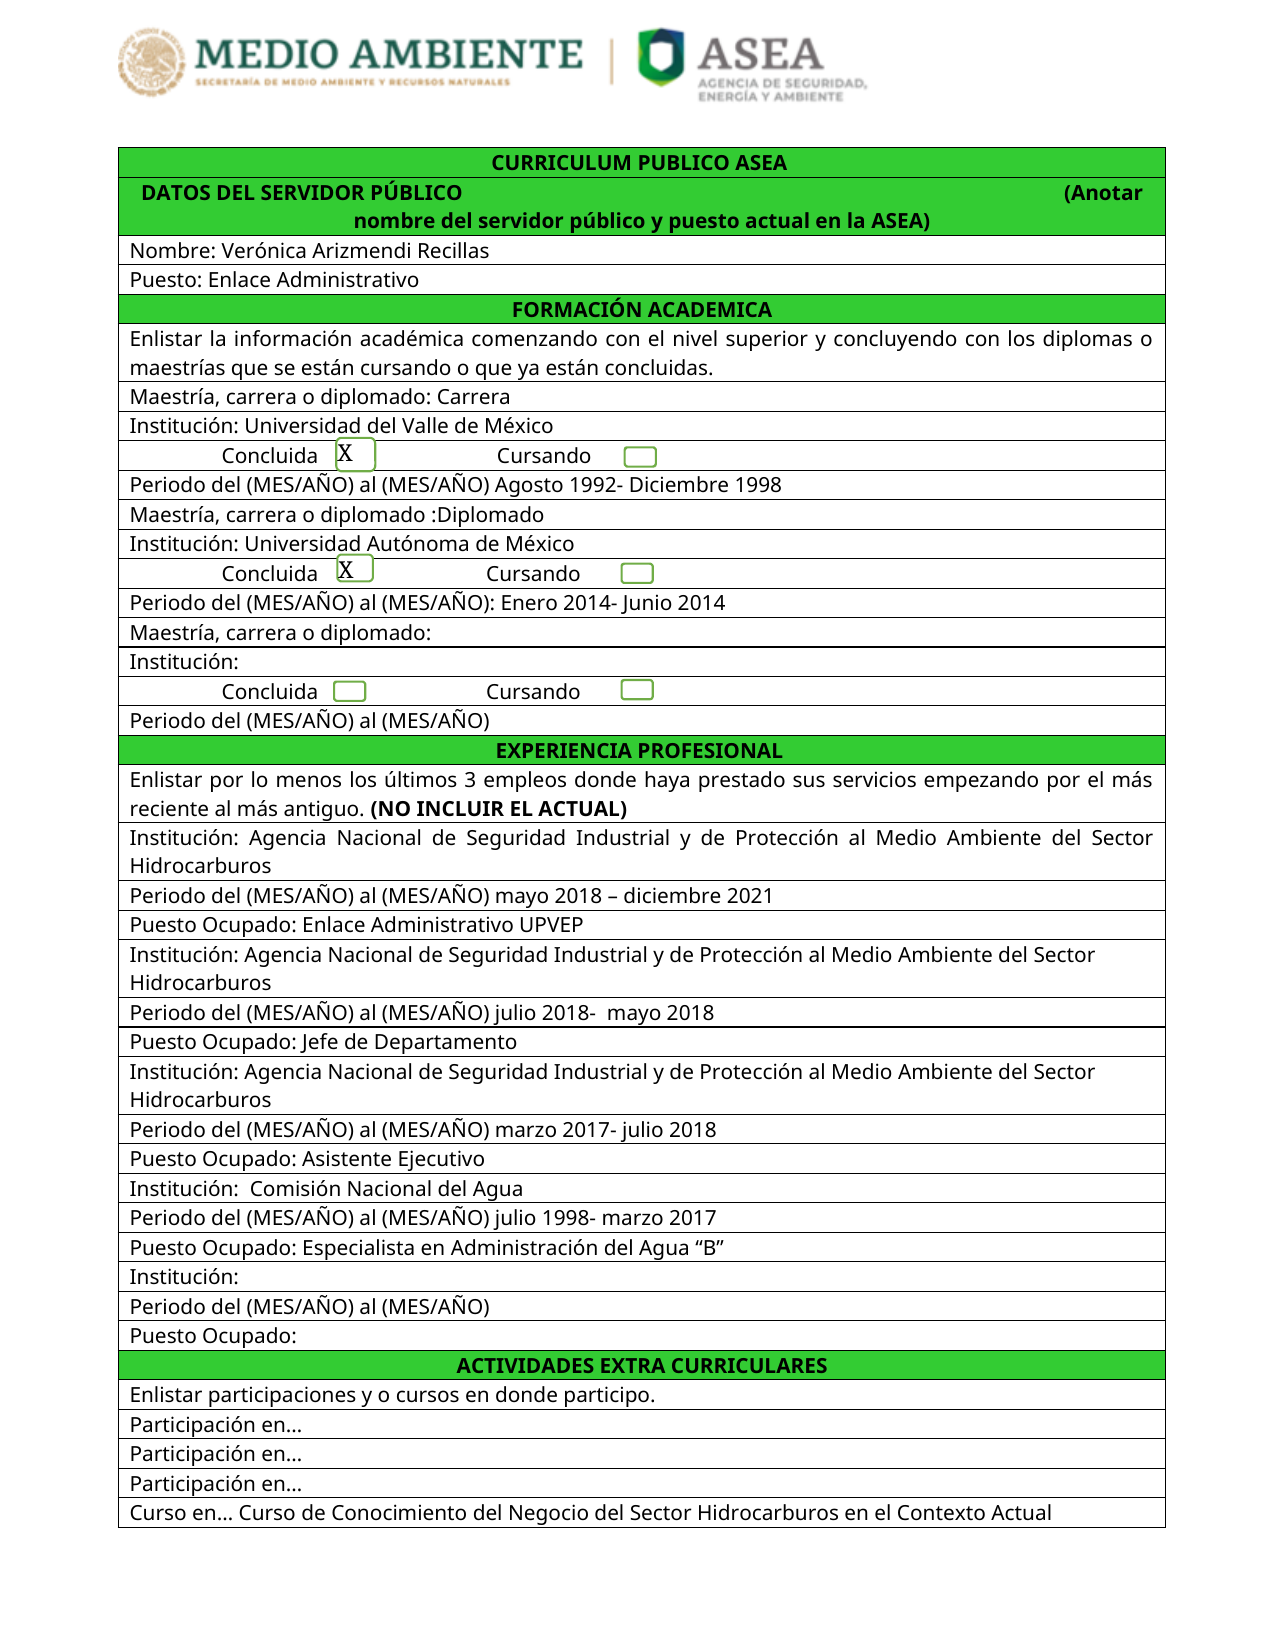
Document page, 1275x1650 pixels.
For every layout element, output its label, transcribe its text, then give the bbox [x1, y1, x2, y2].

table_cell Institución: Universidad Autónoma de México [119, 530, 1165, 558]
table_cell Institución: [119, 1262, 1165, 1291]
table_cell Participación en… [119, 1410, 1165, 1438]
table_cell Puesto Ocupado: Enlace Administrativo UPVEP [119, 911, 1165, 939]
table_cell Periodo del (MES/AÑO) al (MES/AÑO) [119, 1292, 1165, 1320]
table_cell Maestría, carrera o diplomado: Carrera [119, 382, 1165, 411]
table_cell Maestría, carrera o diplomado :Diplomado [119, 500, 1165, 528]
table_cell Institución: Universidad del Valle de México [119, 412, 1165, 440]
table_cell Concluida Cursando [119, 559, 1165, 587]
table_cell DATOS DEL SERVIDOR PÚBLICO (Anotar nombre del servidor público y puesto actual en la ASEA) [119, 178, 1165, 235]
table_cell Periodo del (MES/AÑO) al (MES/AÑO) julio 1998- marzo 2017 [119, 1203, 1165, 1232]
table_cell Concluida [119, 441, 335, 469]
table_cell Puesto: Enlace Administrativo [119, 265, 1165, 294]
table_header CURRICULUM PUBLICO ASEA [119, 148, 1165, 177]
table_cell Participación en… [119, 1439, 1165, 1468]
table_cell Puesto Ocupado: Jefe de Departamento [119, 1028, 1165, 1056]
table_cell Nombre: Verónica Arizmendi Recillas [119, 236, 1165, 264]
table_cell Periodo del (MES/AÑO) al (MES/AÑO): Enero 2014- Junio 2014 [119, 589, 1165, 617]
table_cell Curso en… Curso de Conocimiento del Negocio del Sector Hidrocarburos en el Contexto Actual [119, 1498, 1165, 1527]
table_cell EXPERIENCIA PROFESIONAL [119, 736, 1165, 764]
table_cell Cursando [376, 441, 1165, 469]
table_cell Puesto Ocupado: Asistente Ejecutivo [119, 1144, 1165, 1173]
table_cell ACTIVIDADES EXTRA CURRICULARES [119, 1351, 1165, 1379]
table_cell Puesto Ocupado: Especialista en Administración del Agua “B” [119, 1233, 1165, 1261]
table_cell Periodo del (MES/AÑO) al (MES/AÑO) julio 2018- mayo 2018 [119, 998, 1165, 1026]
table_cell Periodo del (MES/AÑO) al (MES/AÑO) mayo 2018 – diciembre 2021 [119, 881, 1165, 909]
table_cell Institución: Agencia Nacional de Seguridad Industrial y de Protección al Medio Ambiente del Sector Hidrocarburos [119, 823, 1165, 880]
table_cell Institución: Comisión Nacional del Agua [119, 1174, 1165, 1202]
table_cell Enlistar participaciones y o cursos en donde participo. [119, 1380, 1165, 1409]
table_cell Puesto Ocupado: [119, 1321, 1165, 1350]
table_cell Participación en… [119, 1469, 1165, 1497]
table_cell Enlistar la información académica comenzando con el nivel superior y concluyendo con los diplomas o maestrías que se están cursando o que ya están concluidas. [119, 324, 1165, 381]
table_cell Enlistar por lo menos los últimos 3 empleos donde haya prestado sus servicios empezando por el más reciente al más antiguo. (NO INCLUIR EL ACTUAL) [119, 765, 1165, 822]
table_cell Periodo del (MES/AÑO) al (MES/AÑO) Agosto 1992- Diciembre 1998 [119, 471, 1165, 499]
table_cell Maestría, carrera o diplomado: [119, 618, 1165, 646]
table_cell FORMACIÓN ACADEMICA [119, 295, 1165, 323]
table_cell Institución: Agencia Nacional de Seguridad Industrial y de Protección al Medio Ambiente del Sector Hidrocarburos [119, 1057, 1165, 1114]
table_cell Institución: Agencia Nacional de Seguridad Industrial y de Protección al Medio Ambiente del Sector Hidrocarburos [119, 940, 1165, 997]
table_cell Periodo del (MES/AÑO) al (MES/AÑO) [119, 706, 1165, 735]
table_cell Periodo del (MES/AÑO) al (MES/AÑO) marzo 2017- julio 2018 [119, 1115, 1165, 1143]
table_cell Concluida Cursando [119, 677, 1165, 705]
table_cell Institución: [119, 648, 1165, 676]
